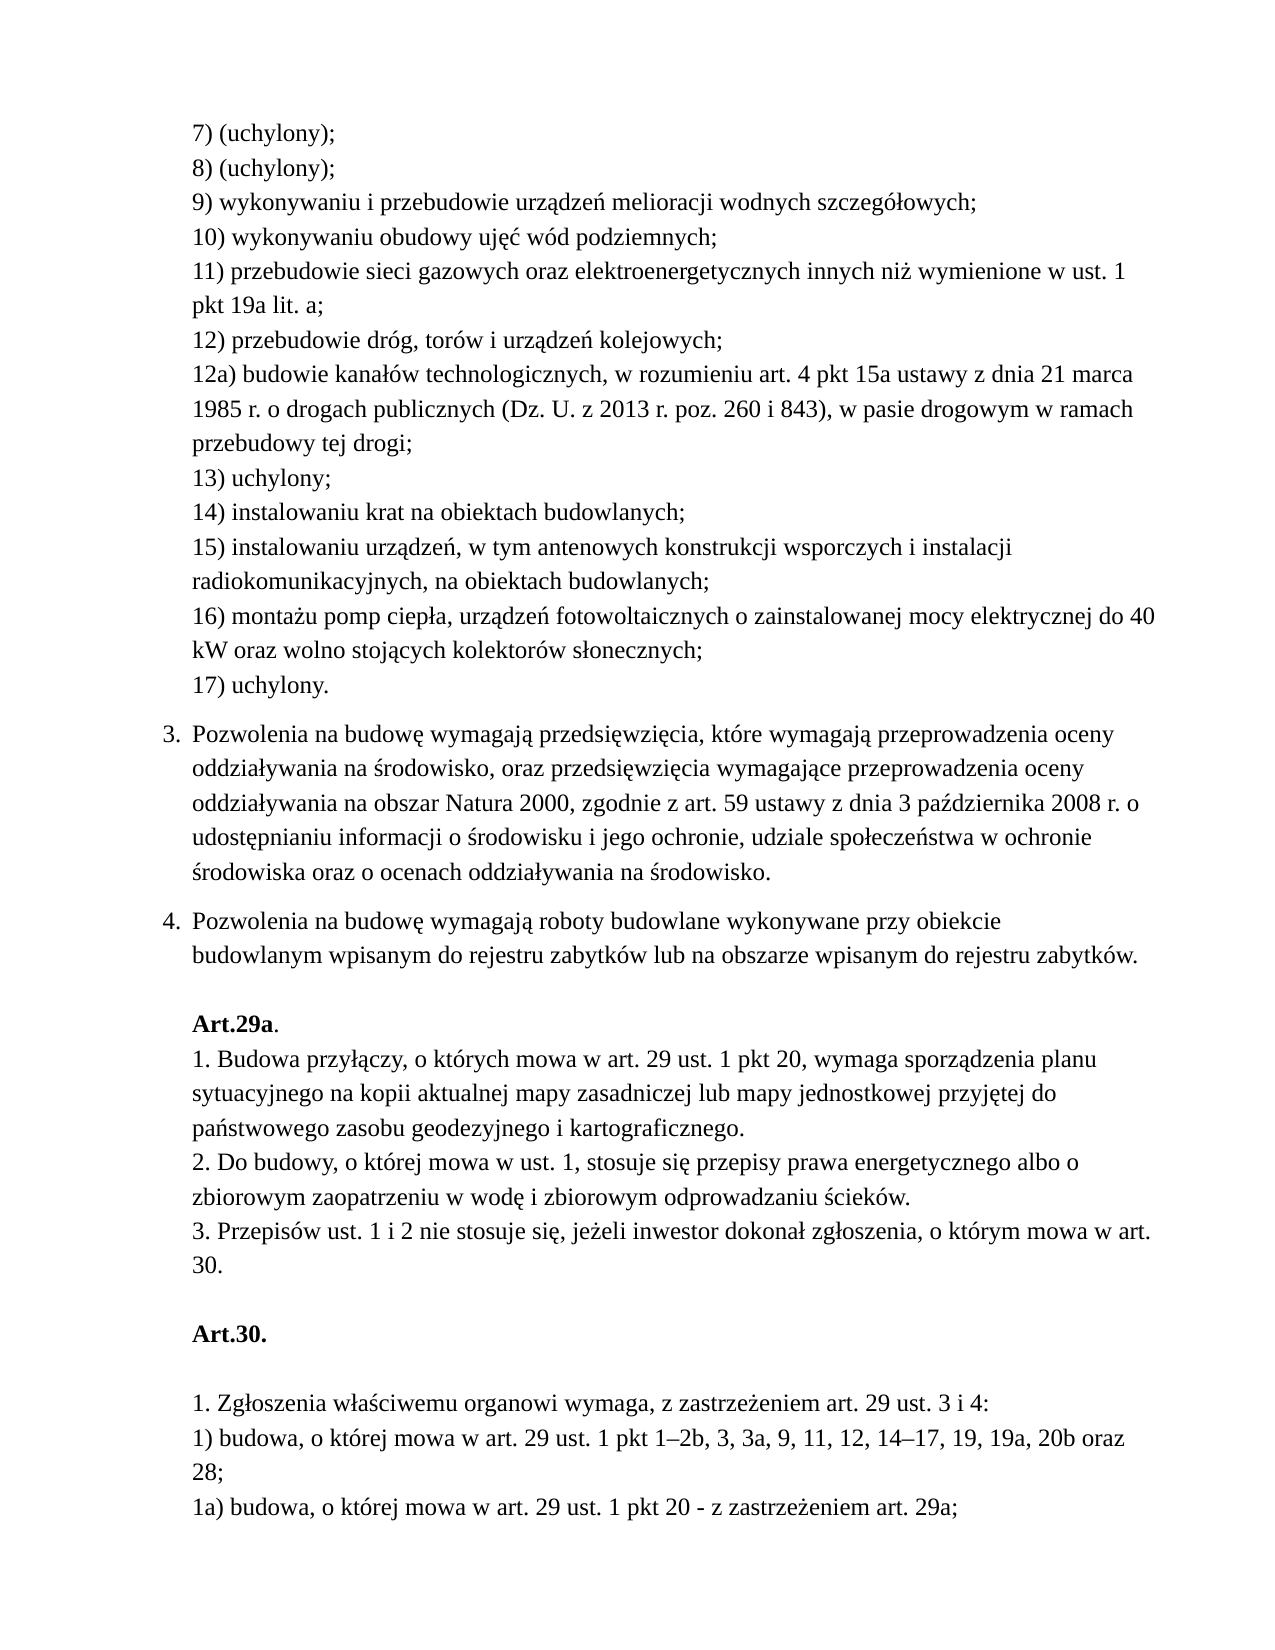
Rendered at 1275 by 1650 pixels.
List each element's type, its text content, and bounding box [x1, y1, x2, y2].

list 7) (uchylony); 8) (uchylony); 9) wykonywaniu i przebudowie urządzeń melioracji wodnych szczegółowych; 10) wykonywaniu obudowy ujęć wód podziemnych; 11) przebudowie sieci gazowych oraz elektroenergetycznych innych niż wymienione w ust. 1 pkt 19a lit. a; 12) przebudowie dróg, torów i urządzeń kolejowych; 12a) budowie kanałów technologicznych, w rozumieniu art. 4 pkt 15a ustawy z dnia 21 marca 1985 r. o drogach publicznych (Dz. U. z 2013 r. poz. 260 i 843), w pasie drogowym w ramach przebudowy tej drogi; 13) uchylony; 14) instalowaniu krat na obiektach budowlanych; 15) instalowaniu urządzeń, w tym antenowych konstrukcji wsporczych i instalacji radiokomunikacyjnych, na obiektach budowlanych; 16) montażu pomp ciepła, urządzeń fotowoltaicznych o zainstalowanej mocy elektrycznej do 40 kW oraz wolno stojących kolektorów słonecznych; 17) uchylony. [162, 118, 1157, 698]
list Pozwolenia na budowę wymagają roboty budowlane wykonywane przy obiekcie budowlanym wpisanym do rejestru zabytków lub na obszarze wpisanym do rejestru zabytków. Art.29a. 1. Budowa przyłączy, o których mowa w art. 29 ust. 1 pkt 20, wymaga sporządzenia planu sytuacyjnego na kopii aktualnej mapy zasadniczej lub mapy jednostkowej przyjętej do państwowego zasobu geodezyjnego i kartograficznego. 2. Do budowy, o której mowa w ust. 1, stosuje się przepisy prawa energetycznego albo o zbiorowym zaopatrzeniu w wodę i zbiorowym odprowadzaniu ścieków. 3. Przepisów ust. 1 i 2 nie stosuje się, jeżeli inwestor dokonał zgłoszenia, o którym mowa w art. 30. Art.30. 1. Zgłoszenia właściwemu organowi wymaga, z zastrzeżeniem art. 29 ust. 3 i 4: 1) budowa, o której mowa w art. 29 ust. 1 pkt 1–2b, 3, 3a, 9, 11, 12, 14–17, 19, 19a, 20b oraz 28; 1a) budowa, o której mowa w art. 29 ust. 1 pkt 20 - z zastrzeżeniem art. 29a; [162, 906, 1157, 1521]
list Pozwolenia na budowę wymagają przedsięwzięcia, które wymagają przeprowadzenia oceny oddziaływania na środowisko, oraz przedsięwzięcia wymagające przeprowadzenia oceny oddziaływania na obszar Natura 2000, zgodnie z art. 59 ustawy z dnia 3 października 2008 r. o udostępnianiu informacji o środowisku i jego ochronie, udziale społeczeństwa w ochronie środowiska oraz o ocenach oddziaływania na środowisko. [162, 719, 1157, 886]
